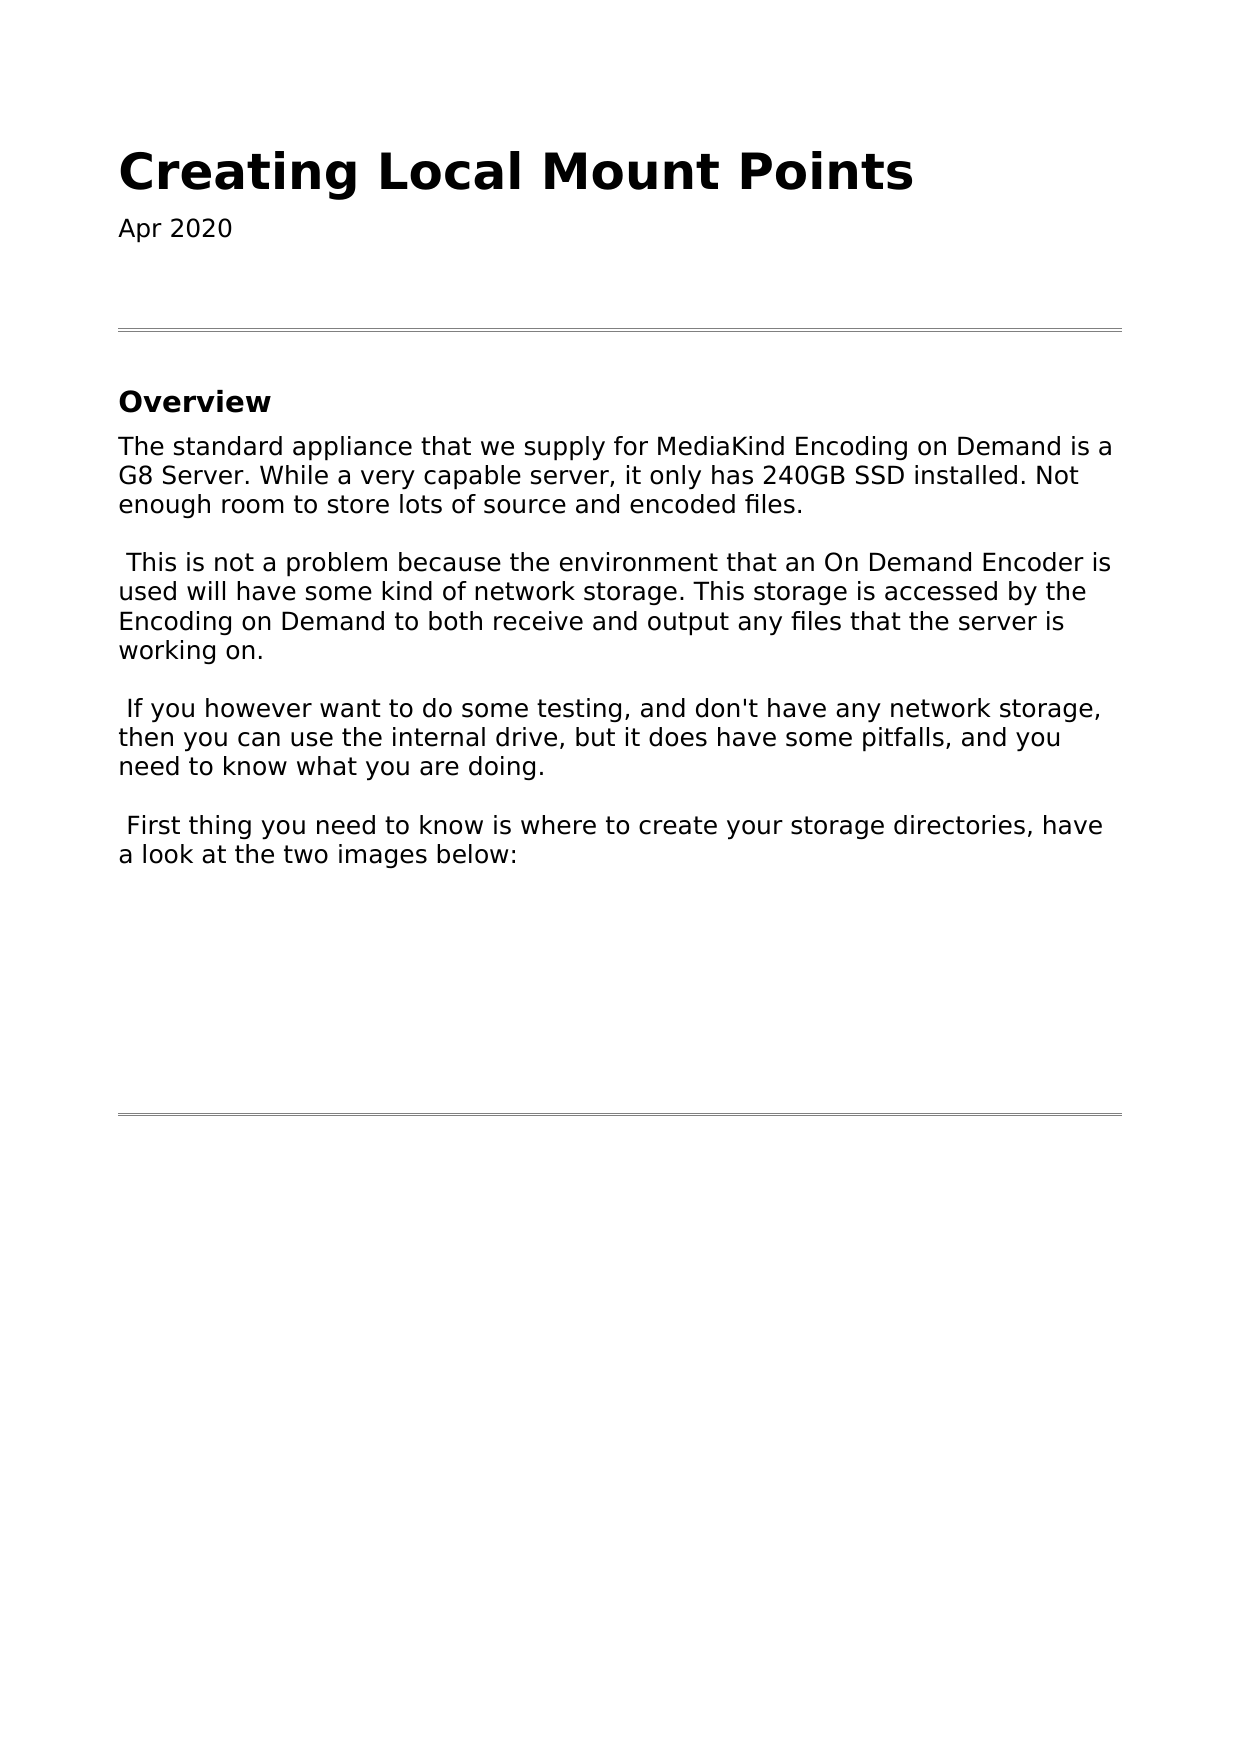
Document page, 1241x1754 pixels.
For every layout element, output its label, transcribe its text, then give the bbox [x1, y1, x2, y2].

subtitle Creating Local Mount Points [118, 143, 1122, 201]
subtitle Overview [118, 385, 1122, 419]
text Apr 2020 [118, 214, 1122, 301]
text The standard appliance that we supply for MediaKind Encoding on Demand is a G8 Server. While a very capable server, it only has 240GB SSD installed. Not enough room to store lots of source and encoded files. This is not a problem because the environment that an On Demand Encoder is used will have some kind of network storage. This storage is accessed by the Encoding on Demand to both receive and output any files that the server is working on. If you however want to do some testing, and don't have any network storage, then you can use the internal drive, but it does have some pitfalls, and you need to know what you are doing. First thing you need to know is where to create your storage directories, have a look at the two images below: [118, 432, 1122, 927]
